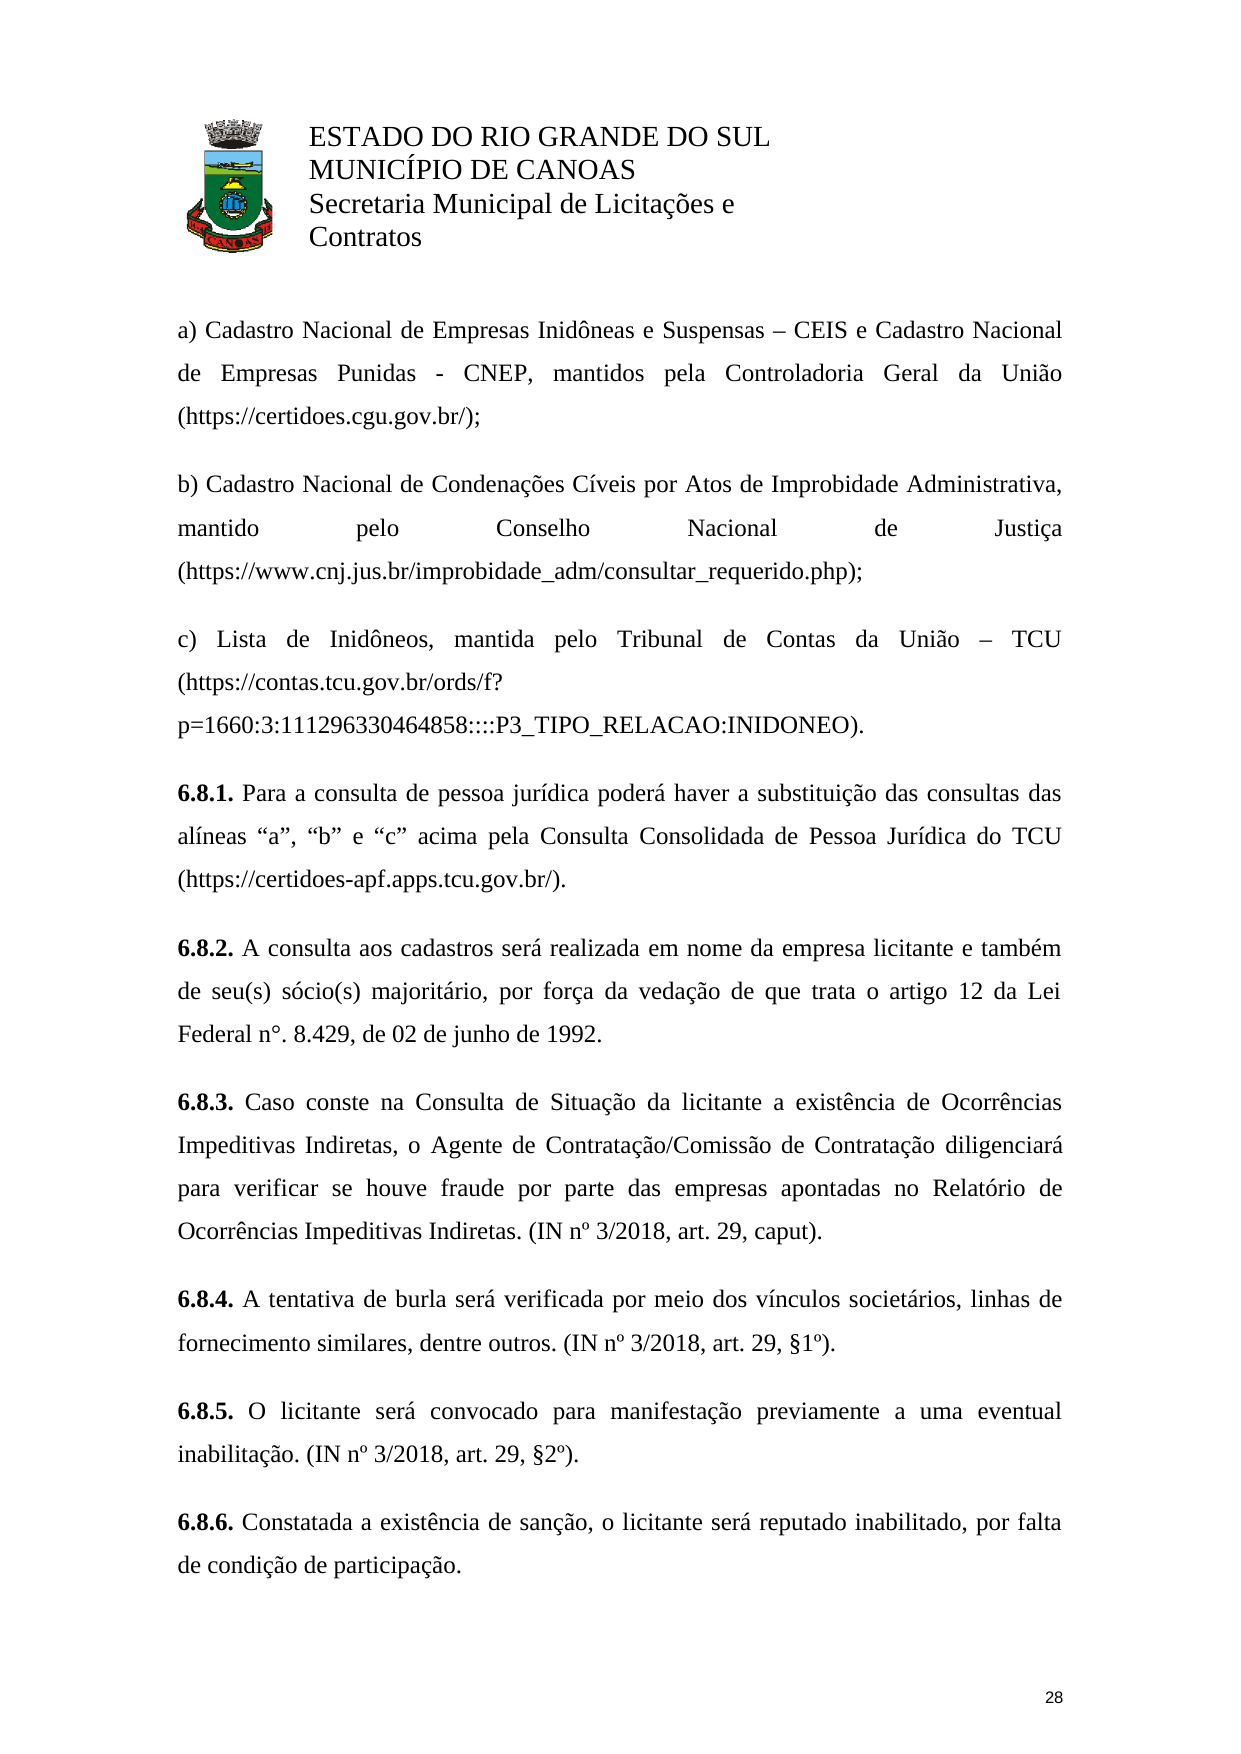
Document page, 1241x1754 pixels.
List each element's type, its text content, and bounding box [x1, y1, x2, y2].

text 6.8.6. Constatada a existência de sanção, o licitante será reputado inabilitado, por falta de condição de participação. [177, 1507, 1063, 1579]
text 6.8.3. Caso conste na Consulta de Situação da licitante a existência de Ocorrências Impeditivas Indiretas, o Agente de Contratação/Comissão de Contratação diligenciará para verificar se houve fraude por parte das empresas apontadas no Relatório de Ocorrências Impeditivas Indiretas. (IN nº 3/2018, art. 29, caput). [177, 1087, 1063, 1245]
text 6.8.2. A consulta aos cadastros será realizada em nome da empresa licitante e também de seu(s) sócio(s) majoritário, por força da vedação de que trata o artigo 12 da Lei Federal n°. 8.429, de 02 de junho de 1992. [177, 933, 1063, 1048]
text a) Cadastro Nacional de Empresas Inidôneas e Suspensas – CEIS e Cadastro Nacional de Empresas Punidas - CNEP, mantidos pela Controladoria Geral da União (https://certidoes.cgu.gov.br/); [177, 315, 1063, 430]
text 6.8.1. Para a consulta de pessoa jurídica poderá haver a substituição das consultas das alíneas “a”, “b” e “c” acima pela Consulta Consolidada de Pessoa Jurídica do TCU (https://certidoes-apf.apps.tcu.gov.br/). [177, 778, 1063, 893]
text 6.8.4. A tentativa de burla será verificada por meio dos vínculos societários, linhas de fornecimento similares, dentre outros. (IN nº 3/2018, art. 29, §1º). [177, 1284, 1063, 1356]
text b) Cadastro Nacional de Condenações Cíveis por Atos de Improbidade Administrativa, mantido pelo Conselho Nacional de Justiça (https://www.cnj.jus.br/improbidade_adm/consultar_requerido.php); [177, 469, 1063, 584]
text 6.8.5. O licitante será convocado para manifestação previamente a uma eventual inabilitação. (IN nº 3/2018, art. 29, §2º). [177, 1396, 1063, 1468]
text c) Lista de Inidôneos, mantida pelo Tribunal de Contas da União – TCU (https://contas.tcu.gov.br/ords/f?p=1660:3:111296330464858::::P3_TIPO_RELACAO:INIDONEO). [177, 624, 1063, 739]
picture [186, 119, 273, 253]
